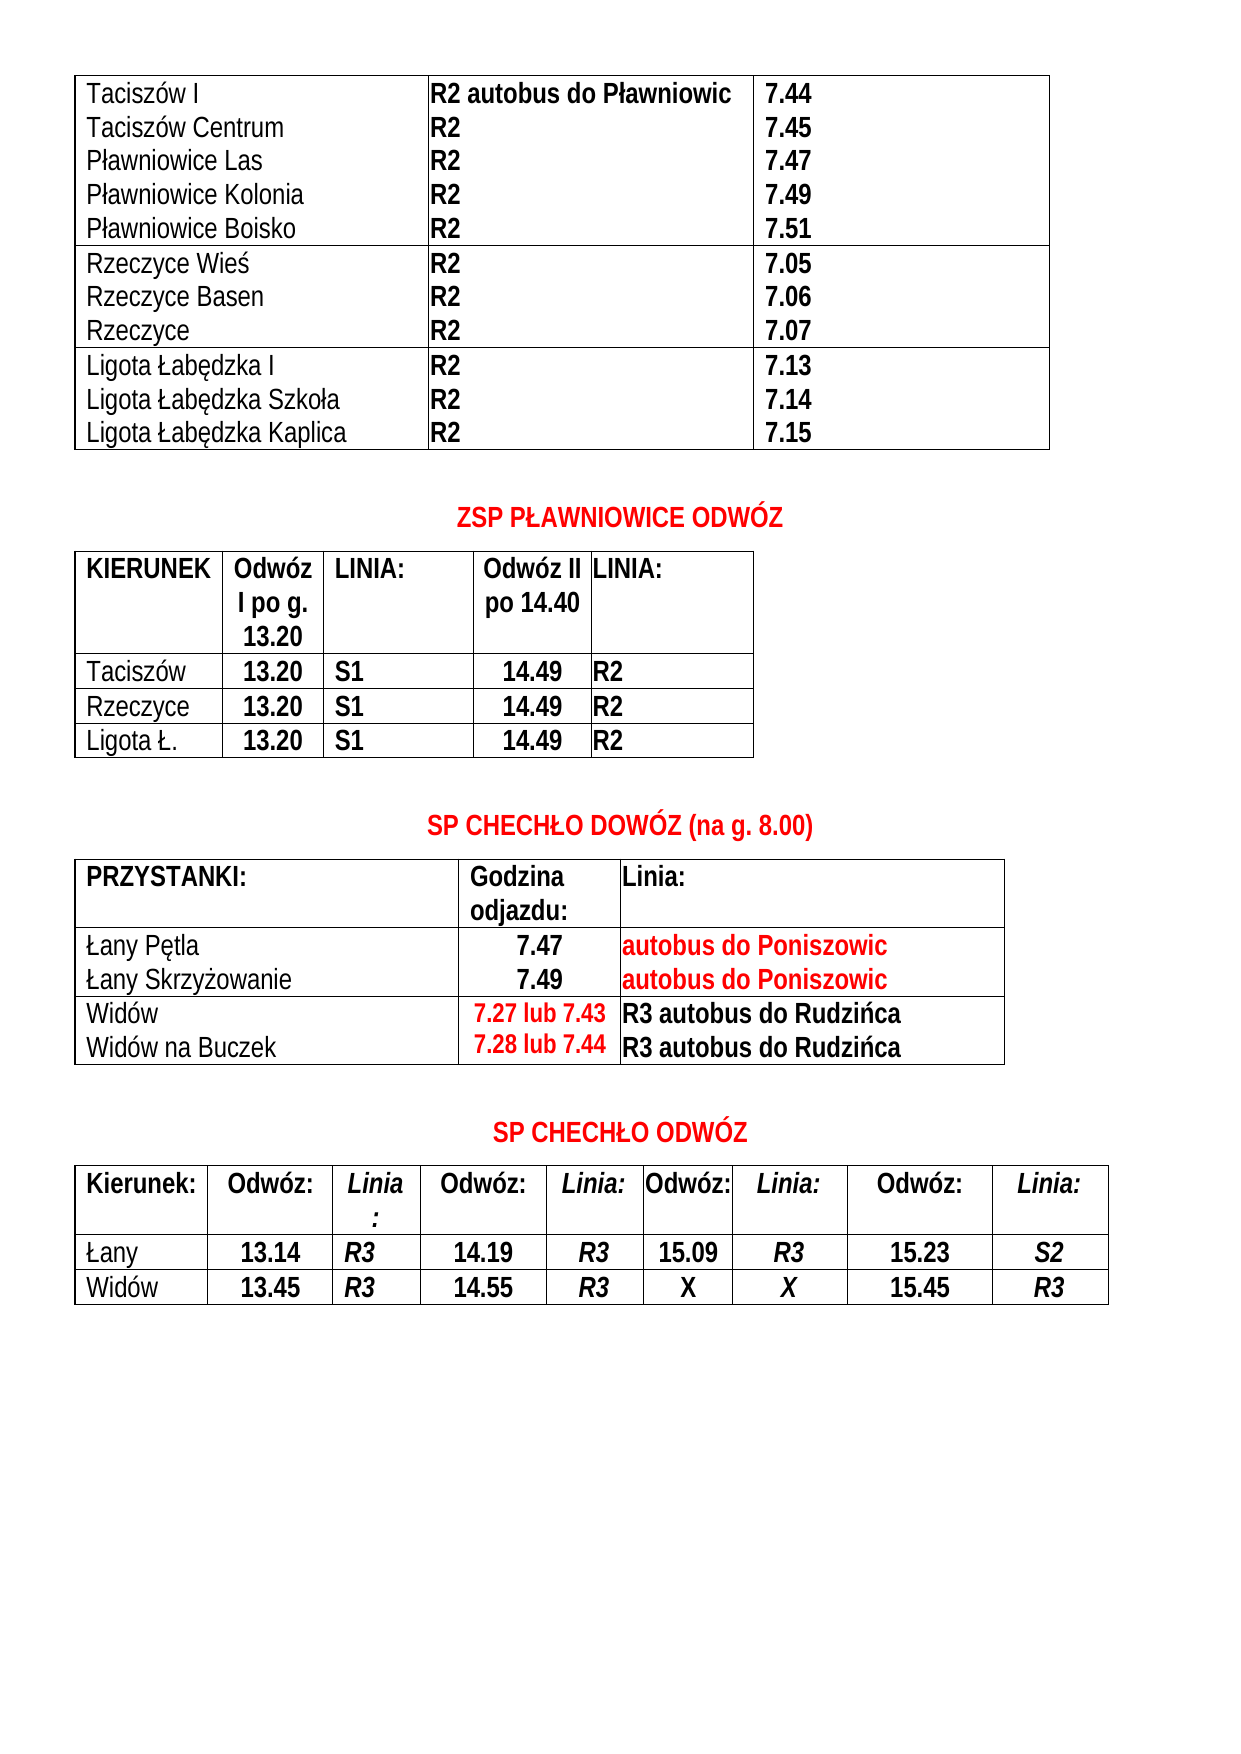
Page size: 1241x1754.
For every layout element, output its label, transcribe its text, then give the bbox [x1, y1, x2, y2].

table_cell 7.27 lub 7.43 7.28 lub 7.44 [459, 997, 620, 1064]
table_cell 15.23 [848, 1235, 992, 1269]
table_cell Łany Pętla Łany Skrzyżowanie [76, 928, 458, 996]
table_header Odwóz: [421, 1166, 546, 1234]
table_cell 14.19 [421, 1235, 546, 1269]
table_cell 14.49 [474, 724, 591, 757]
table_cell X [644, 1270, 732, 1303]
table_cell 13.20 [223, 654, 323, 688]
table_cell R3 [547, 1235, 643, 1269]
table_header Taciszów I Taciszów Centrum Pławniowice Las Pławniowice Kolonia Pławniowice Boisko [76, 76, 428, 245]
table_header R2 autobus do Pławniowic R2 R2 R2 R2 [429, 76, 753, 245]
table_cell R2 R2 R2 [429, 348, 753, 449]
table_cell autobus do Poniszowic autobus do Poniszowic [621, 928, 1004, 996]
table_cell S1 [324, 689, 473, 722]
table_cell 13.45 [208, 1270, 332, 1303]
table_header Odwóz: [848, 1166, 992, 1234]
table_header Linia: [733, 1166, 847, 1234]
table_header Linia: [333, 1166, 420, 1234]
table_cell Rzeczyce Wieś Rzeczyce Basen Rzeczyce [76, 246, 428, 347]
table_cell 15.09 [644, 1235, 732, 1269]
table_header Kierunek: [76, 1166, 207, 1234]
table_cell R3 [733, 1235, 847, 1269]
table_cell Łany [76, 1235, 207, 1269]
table_header LINIA: [592, 552, 753, 653]
table_header KIERUNEK [76, 552, 222, 653]
table_cell S1 [324, 724, 473, 757]
text ZSP PŁAWNIOWICE ODWÓZ [75, 501, 1165, 534]
table_header PRZYSTANKI: [76, 860, 458, 927]
table_cell S1 [324, 654, 473, 688]
table_cell S2 [993, 1235, 1108, 1269]
table_cell R3 [993, 1270, 1108, 1303]
table_cell 14.49 [474, 689, 591, 722]
table_cell 13.20 [223, 689, 323, 722]
table_cell 15.45 [848, 1270, 992, 1303]
table_header Linia: [993, 1166, 1108, 1234]
table_cell R2 [592, 724, 753, 757]
table_header LINIA: [324, 552, 473, 653]
table_cell Ligota Ł. [76, 724, 222, 757]
table_header Odwóz II po 14.40 [474, 552, 591, 653]
table_header 7.44 7.45 7.47 7.49 7.51 [754, 76, 1049, 245]
table_cell 7.05 7.06 7.07 [754, 246, 1049, 347]
table_cell Rzeczyce [76, 689, 222, 722]
table_cell R2 [592, 654, 753, 688]
table_cell Taciszów [76, 654, 222, 688]
table_cell R3 [333, 1235, 420, 1269]
table_header Linia: [621, 860, 1004, 927]
table_header Odwóz I po g. 13.20 [223, 552, 323, 653]
table_cell 7.47 7.49 [459, 928, 620, 996]
table_cell R2 [592, 689, 753, 722]
table_cell X [733, 1270, 847, 1303]
table_cell Widów [76, 1270, 207, 1303]
table_header Godzina odjazdu: [459, 860, 620, 927]
text SP CHECHŁO DOWÓZ (na g. 8.00) [75, 808, 1165, 842]
text SP CHECHŁO ODWÓZ [75, 1115, 1165, 1149]
table_cell R3 [547, 1270, 643, 1303]
table_cell R3 [333, 1270, 420, 1303]
table_cell 13.14 [208, 1235, 332, 1269]
table_header Odwóz: [208, 1166, 332, 1234]
table_cell Ligota Łabędzka I Ligota Łabędzka Szkoła Ligota Łabędzka Kaplica [76, 348, 428, 449]
table_cell Widów Widów na Buczek [76, 997, 458, 1064]
table_header Odwóz: [644, 1166, 732, 1234]
table_cell 7.13 7.14 7.15 [754, 348, 1049, 449]
table_cell R2 R2 R2 [429, 246, 753, 347]
table_cell 14.49 [474, 654, 591, 688]
table_cell 14.55 [421, 1270, 546, 1303]
table_cell 13.20 [223, 724, 323, 757]
table_header Linia: [547, 1166, 643, 1234]
table_cell R3 autobus do Rudzińca R3 autobus do Rudzińca [621, 997, 1004, 1064]
